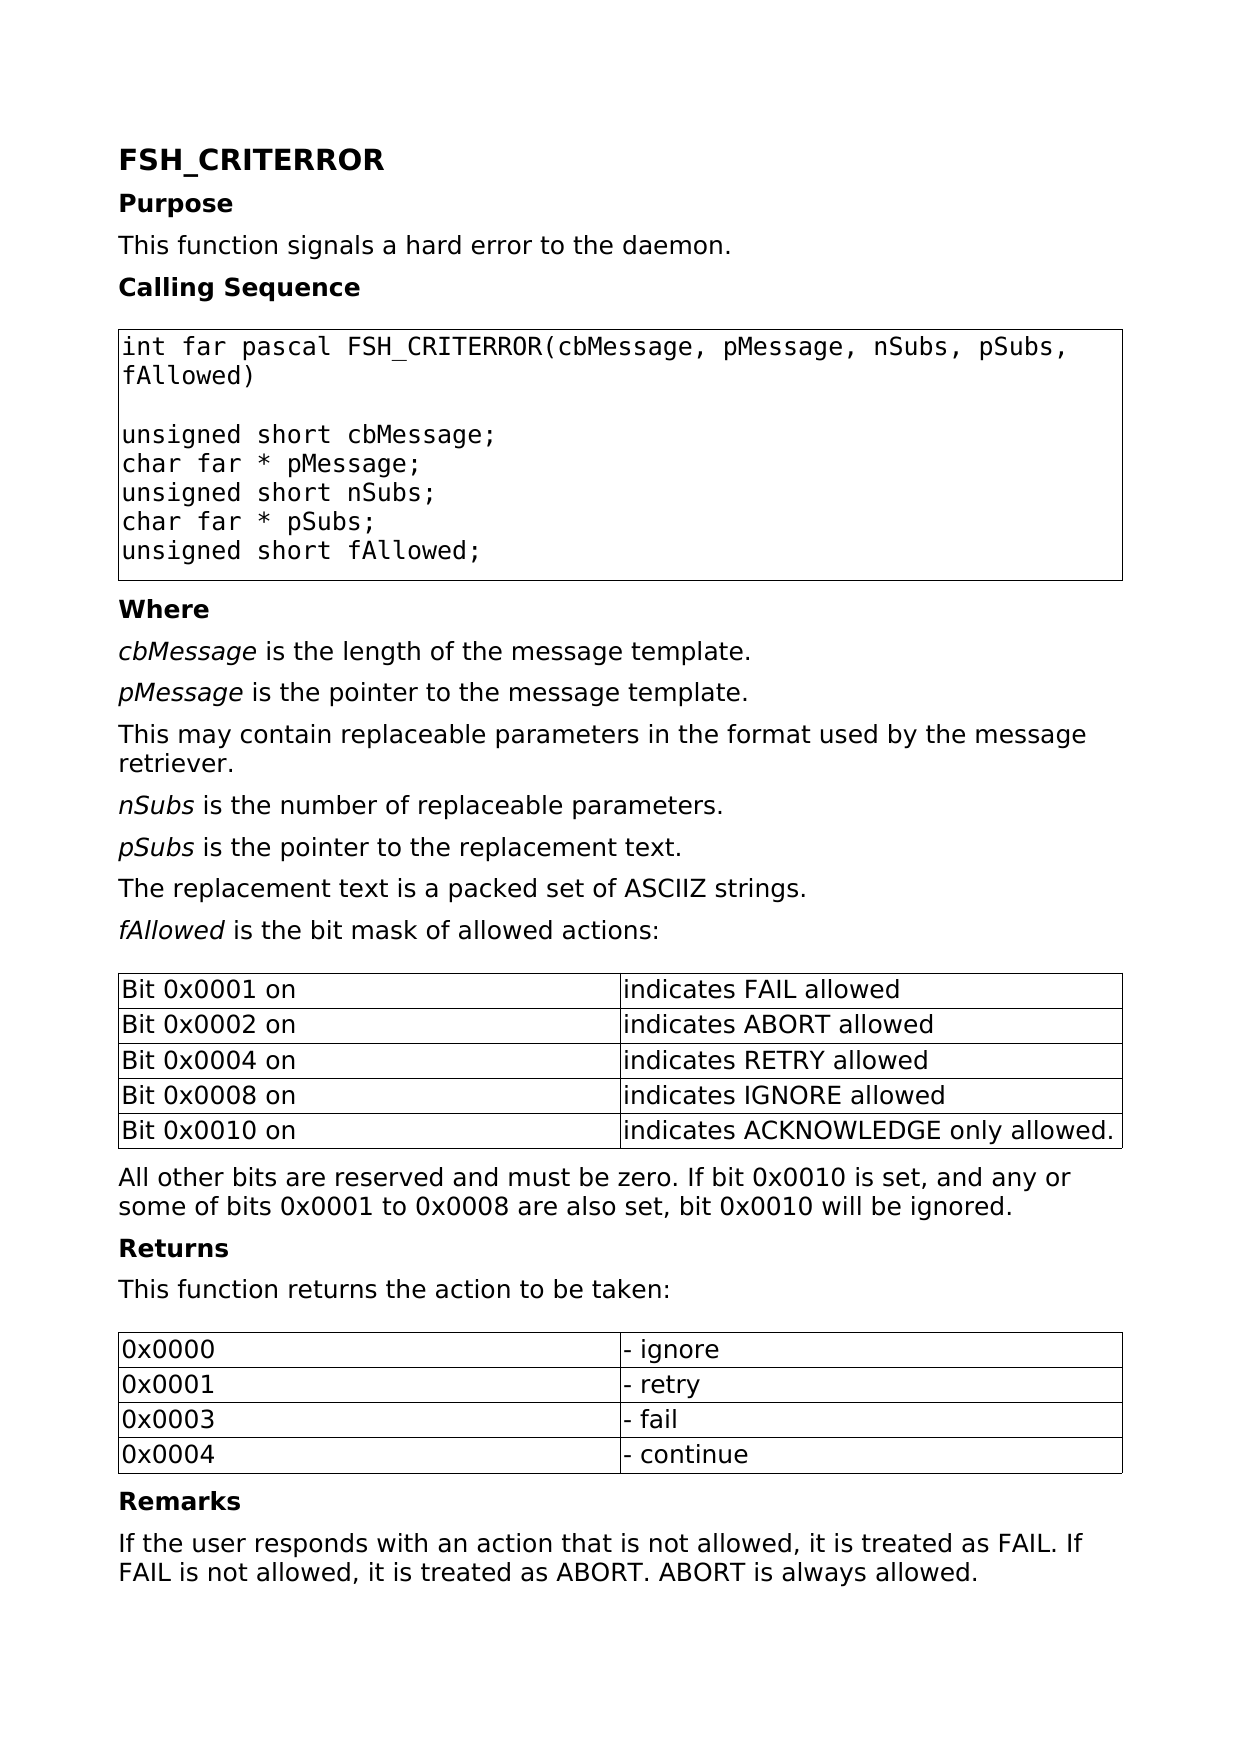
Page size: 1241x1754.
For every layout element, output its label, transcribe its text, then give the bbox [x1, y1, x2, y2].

text Where [118, 595, 1122, 624]
table_cell - retry [621, 1368, 1122, 1402]
text pMessage is the pointer to the message template. [118, 679, 1122, 708]
text This may contain replaceable parameters in the format used by the message retriever. [118, 720, 1122, 779]
table_cell indicates ABORT allowed [621, 1009, 1122, 1043]
text pSubs is the pointer to the replacement text. [118, 833, 1122, 862]
table_header Bit 0x0001 on [119, 974, 620, 1008]
table_header - ignore [621, 1333, 1122, 1367]
table_cell - continue [621, 1438, 1122, 1472]
table_cell indicates IGNORE allowed [621, 1079, 1122, 1113]
text This function returns the action to be taken: [118, 1276, 1122, 1305]
subtitle FSH_CRITERROR [118, 143, 1122, 177]
text fAllowed is the bit mask of allowed actions: [118, 916, 1122, 945]
text If the user responds with an action that is not allowed, it is treated as FAIL. If FAIL is not allowed, it is treated as ABORT. ABORT is always allowed. [118, 1529, 1122, 1587]
table_cell - fail [621, 1403, 1122, 1437]
text All other bits are reserved and must be zero. If bit 0x0010 is set, and any or some of bits 0x0001 to 0x0008 are also set, bit 0x0010 will be ignored. [118, 1163, 1122, 1221]
table_cell Bit 0x0004 on [119, 1044, 620, 1078]
text cbMessage is the length of the message template. [118, 637, 1122, 666]
table_cell 0x0004 [119, 1438, 620, 1472]
text This function signals a hard error to the daemon. [118, 231, 1122, 260]
table_header 0x0000 [119, 1333, 620, 1367]
table_cell Bit 0x0008 on [119, 1079, 620, 1113]
text The replacement text is a packed set of ASCIIZ strings. [118, 874, 1122, 904]
table_cell 0x0001 [119, 1368, 620, 1402]
table_cell 0x0003 [119, 1403, 620, 1437]
text Remarks [118, 1487, 1122, 1516]
text Returns [118, 1234, 1122, 1263]
table_cell Bit 0x0010 on [119, 1114, 620, 1148]
table_cell indicates RETRY allowed [621, 1044, 1122, 1078]
text nSubs is the number of replaceable parameters. [118, 791, 1122, 820]
text Calling Sequence [118, 273, 1122, 302]
text Purpose [118, 189, 1122, 219]
table_cell indicates ACKNOWLEDGE only allowed. [621, 1114, 1122, 1148]
table_cell Bit 0x0002 on [119, 1009, 620, 1043]
table_header indicates FAIL allowed [621, 974, 1122, 1008]
table_header int far pascal FSH_CRITERROR(cbMessage, pMessage, nSubs, pSubs, fAllowed) unsigned short cbMessage; char far * pMessage; unsigned short nSubs; char far * pSubs; unsigned short fAllowed; [119, 330, 1122, 580]
